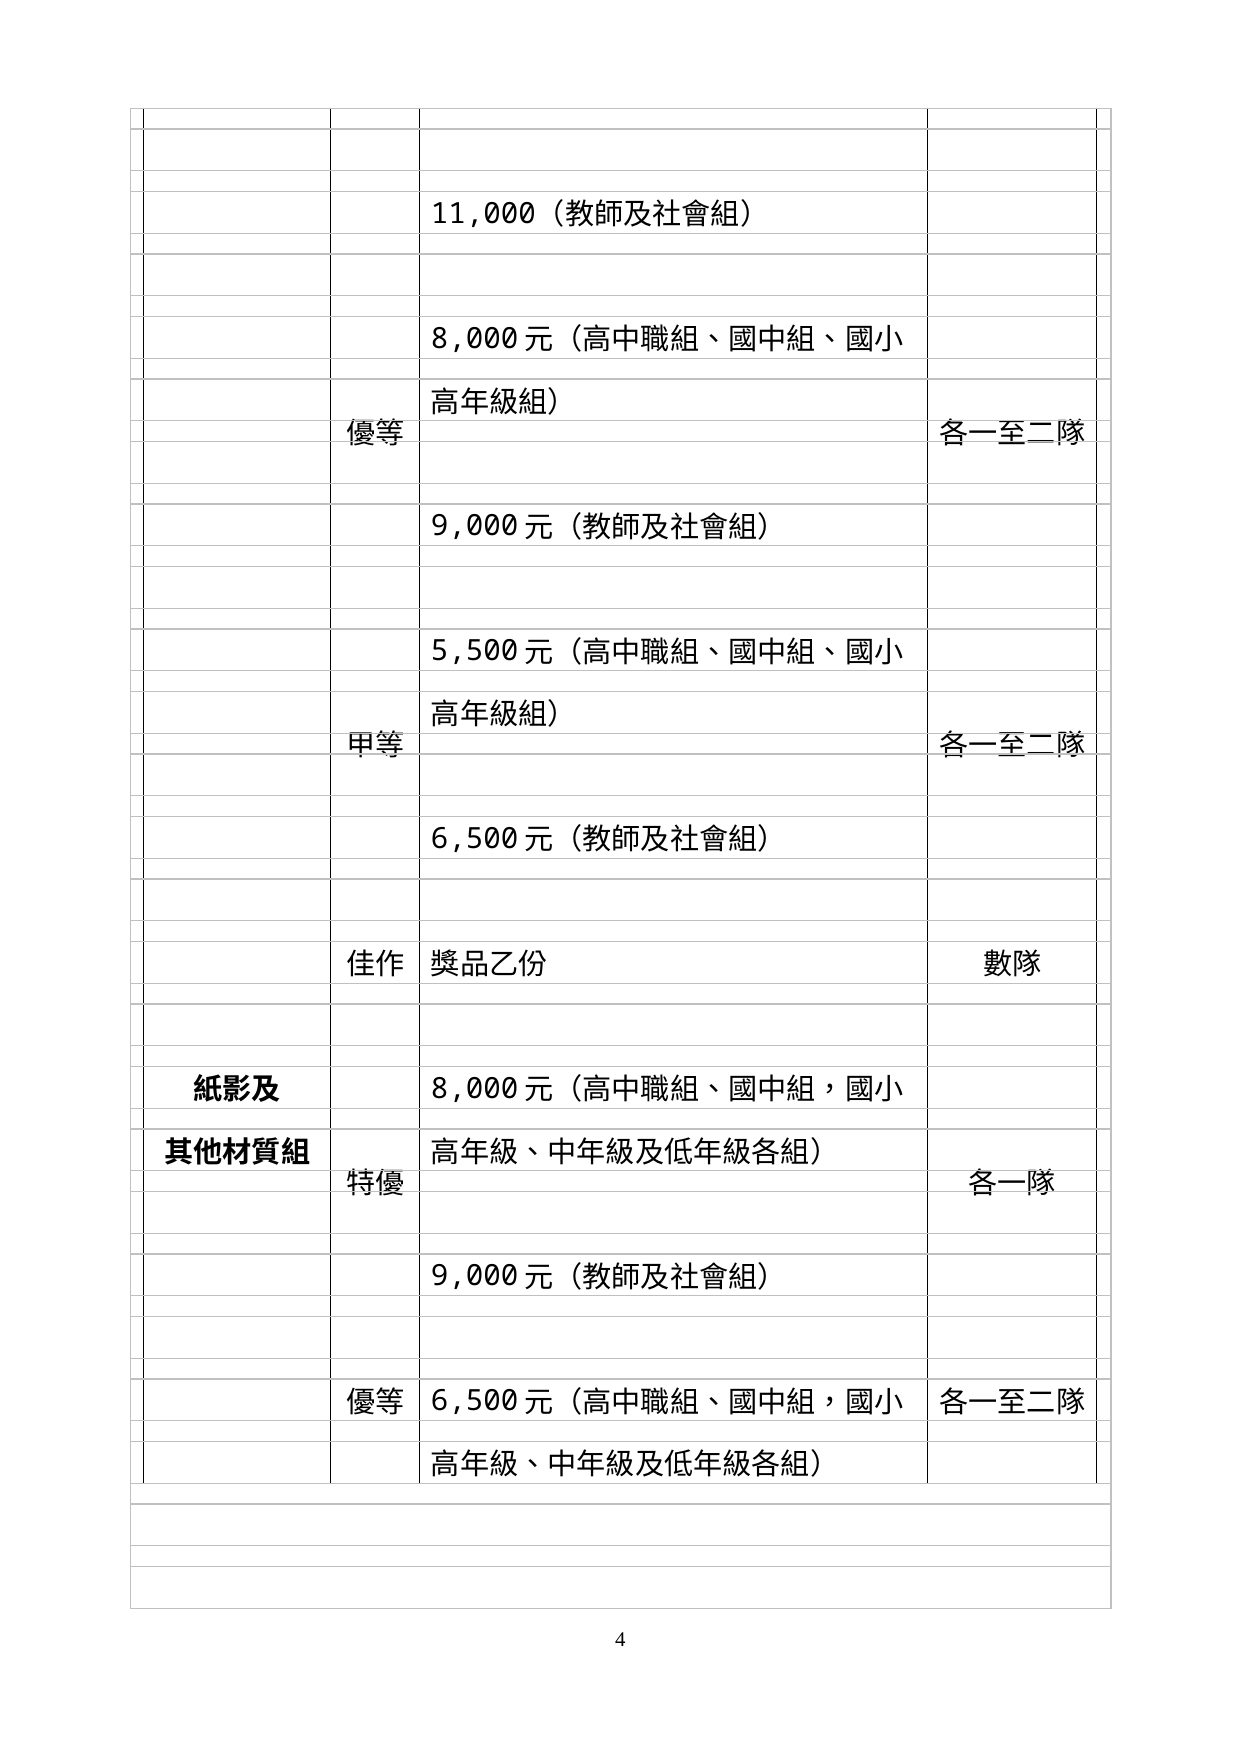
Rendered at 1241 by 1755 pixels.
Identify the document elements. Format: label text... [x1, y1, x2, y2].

table_cell 各一隊 [928, 1255, 1096, 1295]
table_cell [144, 1109, 330, 1128]
table_cell 特優 [331, 1109, 419, 1128]
table_cell [420, 755, 927, 795]
table_cell [144, 734, 330, 753]
table_cell 甲等 [331, 567, 419, 608]
table_cell 特優 [331, 1192, 419, 1233]
table_cell 各一至二隊 [1060, 421, 1075, 441]
table_cell [144, 192, 330, 233]
table_cell 甲等 [362, 734, 394, 753]
table_cell [331, 1359, 419, 1378]
table_cell [144, 630, 330, 670]
table_cell 各一隊 [928, 1005, 1096, 1045]
table_cell 各一至二隊 [928, 817, 1096, 858]
table_cell 優等 [331, 442, 419, 483]
table_cell [331, 130, 419, 170]
table_cell [331, 880, 419, 920]
table_cell [420, 234, 927, 253]
table_cell [144, 1171, 330, 1191]
table_cell [928, 859, 1096, 878]
table_cell 特優 [354, 1185, 368, 1191]
table_cell 高年級組） [420, 380, 927, 420]
table_cell [420, 421, 927, 441]
table_cell [144, 505, 330, 545]
table_cell [928, 109, 1096, 128]
table_cell [144, 421, 330, 441]
table_cell [331, 1296, 419, 1316]
table_cell [144, 1192, 330, 1233]
table_cell [144, 567, 330, 608]
table_cell [928, 921, 1096, 941]
table_cell 各一至二隊 [928, 546, 1096, 566]
table_cell 各一至二隊 [928, 255, 1096, 295]
table_cell 特優 [382, 1171, 419, 1191]
table_cell [144, 1359, 330, 1378]
table_cell 優等 [331, 359, 419, 378]
table_cell [144, 380, 330, 420]
table_cell [928, 1421, 1096, 1441]
table_cell [144, 1317, 330, 1358]
table_cell 8,000元（高中職組、國中組，國小 [420, 1067, 927, 1108]
table_cell 5,500元（高中職組、國中組、國小 [420, 630, 927, 670]
table_cell 優等 [331, 505, 419, 545]
table_cell 各一隊 [928, 1109, 1096, 1128]
table_cell [144, 1005, 330, 1045]
table_cell 各一至二隊 [928, 796, 1096, 816]
table_cell [144, 755, 330, 795]
table_cell [420, 859, 927, 878]
table_cell 特優 [331, 1171, 352, 1191]
table_cell [420, 484, 927, 503]
table_cell [144, 484, 330, 503]
table_cell 各一至二隊 [928, 734, 1058, 753]
table_cell 高年級、中年級及低年級各組） [420, 1130, 927, 1170]
table_cell 優等 [331, 255, 419, 295]
table_cell 特優 [331, 1046, 419, 1066]
table_cell 其他材質組 [144, 1130, 330, 1170]
table_cell 佳作 [331, 942, 419, 983]
table_cell [331, 109, 419, 128]
table_cell [420, 880, 927, 920]
table_cell 各一至二隊 [928, 296, 1096, 316]
table_cell 高年級、中年級及低年級各組） [420, 1442, 927, 1483]
table_cell 各一隊 [928, 1067, 1096, 1108]
table_cell 各一至二隊 [928, 567, 1096, 608]
table_cell 優等 [331, 1380, 419, 1420]
table_cell 獎品乙份 [420, 942, 927, 983]
table_cell 甲等 [331, 755, 419, 795]
table_cell 各一至二隊 [1060, 734, 1075, 753]
table_cell 優等 [331, 484, 419, 503]
table_cell 各一至二隊 [928, 484, 1096, 503]
table_cell 優等 [331, 234, 419, 253]
table_cell 甲等 [331, 630, 419, 670]
table_cell [144, 1046, 330, 1066]
table_cell 特優 [331, 1255, 419, 1295]
table_cell 6,500元（教師及社會組） [420, 817, 927, 858]
table_cell 特優 [331, 1005, 419, 1045]
table_cell [420, 734, 927, 753]
table_cell [420, 567, 927, 608]
table_cell [331, 192, 419, 233]
table_cell [420, 1317, 927, 1358]
table_cell [420, 1046, 927, 1066]
table_cell [144, 609, 330, 628]
table_cell 特優 [331, 1130, 419, 1170]
table_cell 各一隊 [928, 1234, 1096, 1253]
table_cell [144, 255, 330, 295]
table_cell [928, 880, 1096, 920]
table_cell 甲等 [331, 546, 419, 566]
table_cell [928, 130, 1096, 170]
table_cell [928, 1296, 1096, 1316]
table_cell 優等 [331, 317, 419, 358]
table_cell 特優 [331, 1067, 419, 1108]
table_cell 各一至二隊 [928, 359, 1096, 378]
table_cell [144, 442, 330, 483]
table_cell 各一至二隊 [928, 692, 1096, 733]
table_cell 紙影及 [144, 1067, 330, 1108]
table_cell 各一至二隊 [928, 1380, 1096, 1420]
table_cell 甲等 [331, 692, 419, 733]
table_cell 各一至二隊 [928, 234, 1096, 253]
table_cell 6,500元（高中職組、國中組，國小 [420, 1380, 927, 1420]
table_cell 各一至二隊 [928, 505, 1096, 545]
table_cell [144, 692, 330, 733]
table_cell [420, 609, 927, 628]
table_cell [420, 296, 927, 316]
table_cell 各一隊 [928, 1171, 1028, 1191]
table_cell [144, 796, 330, 816]
table_cell 11,000（教師及社會組） [420, 192, 927, 233]
table_cell [144, 1255, 330, 1295]
table_cell 優等 [331, 421, 352, 441]
table_cell 特優 [331, 984, 419, 1003]
table_cell [928, 1359, 1096, 1378]
table_cell [420, 796, 927, 816]
table_cell [144, 317, 330, 358]
table_cell 優等 [353, 421, 394, 441]
table_cell [420, 130, 927, 170]
table_cell [331, 859, 419, 878]
table_cell 優等 [331, 380, 419, 420]
table_cell [144, 1421, 330, 1441]
table_cell [144, 546, 330, 566]
table_cell [420, 1296, 927, 1316]
table_cell [420, 255, 927, 295]
table_cell [144, 1234, 330, 1253]
table_cell 各一隊 [1044, 1171, 1096, 1191]
table_cell [144, 234, 330, 253]
table_cell 優等 [391, 421, 419, 441]
table_cell 甲等 [331, 734, 359, 753]
table_cell [928, 192, 1096, 233]
table_cell [144, 1296, 330, 1316]
table_cell [420, 109, 927, 128]
table_cell [420, 546, 927, 566]
table_cell 特優 [331, 1234, 419, 1253]
table_cell 9,000元（教師及社會組） [420, 505, 927, 545]
table_cell [144, 921, 330, 941]
table_cell 9,000元（教師及社會組） [420, 1255, 927, 1295]
table_cell 各一隊 [928, 1192, 1096, 1233]
table_cell 各一至二隊 [1074, 734, 1096, 753]
table_cell 各一至二隊 [928, 442, 1096, 483]
table_cell [420, 359, 927, 378]
table_cell 數隊 [928, 942, 1096, 983]
table_cell 各一至二隊 [928, 380, 1096, 420]
table_cell 甲等 [331, 817, 419, 858]
table_cell [420, 921, 927, 941]
table_cell 甲等 [331, 796, 419, 816]
table_cell [420, 1234, 927, 1253]
table_cell [420, 442, 927, 483]
table_cell [928, 1442, 1096, 1483]
table_cell [144, 1380, 330, 1420]
table_cell [420, 1109, 927, 1128]
table_cell 高年級組） [420, 692, 927, 733]
table_cell [144, 859, 330, 878]
table_cell 特優 [354, 1171, 381, 1191]
table_cell 各一至二隊 [928, 421, 1058, 441]
table_cell 各一隊 [928, 1130, 1096, 1170]
table_cell 各一隊 [1030, 1171, 1045, 1191]
table_cell [144, 296, 330, 316]
table_cell 各一至二隊 [928, 671, 1096, 691]
table_cell 優等 [331, 296, 419, 316]
table_cell [420, 1005, 927, 1045]
table_cell [144, 1442, 330, 1483]
table_cell [144, 984, 330, 1003]
table_cell [420, 171, 927, 191]
table_cell [420, 984, 927, 1003]
table_cell [144, 359, 330, 378]
table_cell [144, 817, 330, 858]
table_cell [331, 1421, 419, 1441]
table_cell 甲等 [391, 734, 419, 753]
table_cell [331, 1317, 419, 1358]
table_cell [420, 1421, 927, 1441]
table_cell [928, 171, 1096, 191]
table_cell [420, 671, 927, 691]
table_cell [144, 880, 330, 920]
table_cell [144, 942, 330, 983]
table_cell 各一至二隊 [1074, 421, 1096, 441]
table_cell [144, 109, 330, 128]
table_cell 各一至二隊 [928, 630, 1096, 670]
table_cell [331, 921, 419, 941]
table_cell [420, 1359, 927, 1378]
table_cell 各一至二隊 [928, 609, 1096, 628]
table_cell 甲等 [331, 609, 419, 628]
table_cell [144, 171, 330, 191]
table_cell [928, 1317, 1096, 1358]
table_cell 各一隊 [928, 1046, 1096, 1066]
table_cell 各一隊 [928, 984, 1096, 1003]
table_cell [331, 1442, 419, 1483]
table_cell [420, 1192, 927, 1233]
table_cell 各一至二隊 [928, 317, 1096, 358]
table_cell 甲等 [331, 671, 419, 691]
table_cell [331, 171, 419, 191]
table_cell [144, 671, 330, 691]
table_cell 8,000元（高中職組、國中組、國小 [420, 317, 927, 358]
table_cell [144, 130, 330, 170]
table_cell 各一至二隊 [928, 755, 1096, 795]
table_cell [420, 1171, 927, 1191]
